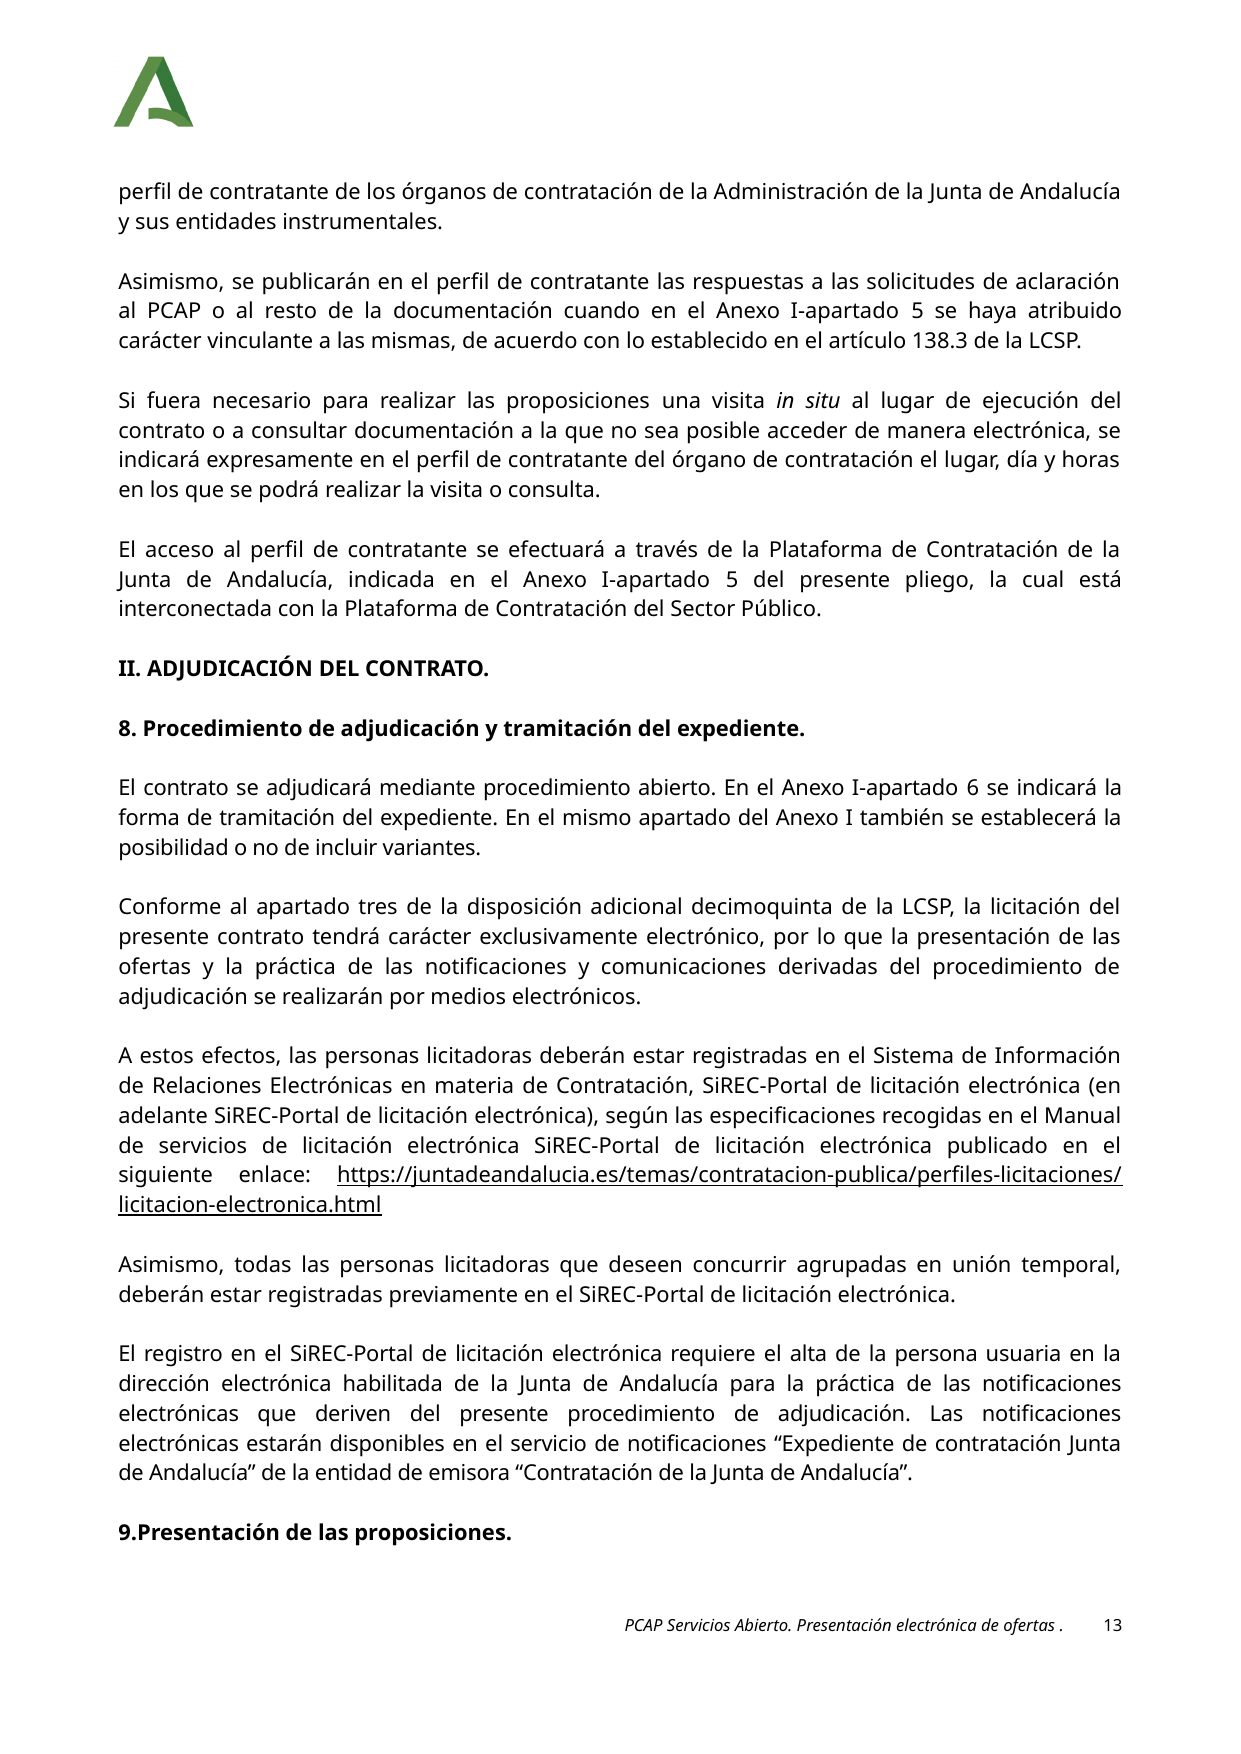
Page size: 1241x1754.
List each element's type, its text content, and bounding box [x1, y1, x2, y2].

text El registro en el SiREC-Portal de licitación electrónica requiere el alta de la persona usuaria en la dirección electrónica habilitada de la Junta de Andalucía para la práctica de las notificaciones electrónicas que deriven del presente procedimiento de adjudicación. Las notificaciones electrónicas estarán disponibles en el servicio de notificaciones “Expediente de contratación Junta de Andalucía” de la entidad de emisora “Contratación de la Junta de Andalucía”. [118, 1338, 1122, 1487]
text El acceso al perfil de contratante se efectuará a través de la Plataforma de Contratación de la Junta de Andalucía, indicada en el Anexo I-apartado 5 del presente pliego, la cual está interconectada con la Plataforma de Contratación del Sector Público. [118, 534, 1122, 623]
text Si fuera necesario para realizar las proposiciones una visita in situ al lugar de ejecución del contrato o a consultar documentación a la que no sea posible acceder de manera electrónica, se indicará expresamente en el perfil de contratante del órgano de contratación el lugar, día y horas en los que se podrá realizar la visita o consulta. [118, 385, 1122, 504]
text Asimismo, todas las personas licitadoras que deseen concurrir agrupadas en unión temporal, deberán estar registradas previamente en el SiREC-Portal de licitación electrónica. [118, 1249, 1122, 1308]
text Asimismo, se publicarán en el perfil de contratante las respuestas a las solicitudes de aclaración al PCAP o al resto de la documentación cuando en el Anexo I-apartado 5 se haya atribuido carácter vinculante a las mismas, de acuerdo con lo establecido en el artículo 138.3 de la LCSP. [118, 266, 1122, 355]
subtitle 9.Presentación de las proposiciones. [118, 1517, 1122, 1547]
picture [109, 52, 198, 131]
text A estos efectos, las personas licitadoras deberán estar registradas en el Sistema de Información de Relaciones Electrónicas en materia de Contratación, SiREC-Portal de licitación electrónica (en adelante SiREC-Portal de licitación electrónica), según las especificaciones recogidas en el Manual de servicios de licitación electrónica SiREC-Portal de licitación electrónica publicado en el siguiente enlace: https://juntadeandalucia.es/temas/contratacion-publica/perfiles-licitaciones/licitacion-electronica.html [118, 1040, 1122, 1219]
text Conforme al apartado tres de la disposición adicional decimoquinta de la LCSP, la licitación del presente contrato tendrá carácter exclusivamente electrónico, por lo que la presentación de las ofertas y la práctica de las notificaciones y comunicaciones derivadas del procedimiento de adjudicación se realizarán por medios electrónicos. [118, 891, 1122, 1011]
subtitle 8. Procedimiento de adjudicación y tramitación del expediente. [118, 713, 1122, 742]
text El contrato se adjudicará mediante procedimiento abierto. En el Anexo I-apartado 6 se indicará la forma de tramitación del expediente. En el mismo apartado del Anexo I también se establecerá la posibilidad o no de incluir variantes. [118, 772, 1122, 862]
subtitle II. ADJUDICACIÓN DEL CONTRATO. [118, 653, 1122, 683]
text perfil de contratante de los órganos de contratación de la Administración de la Junta de Andalucía y sus entidades instrumentales. [118, 176, 1122, 236]
